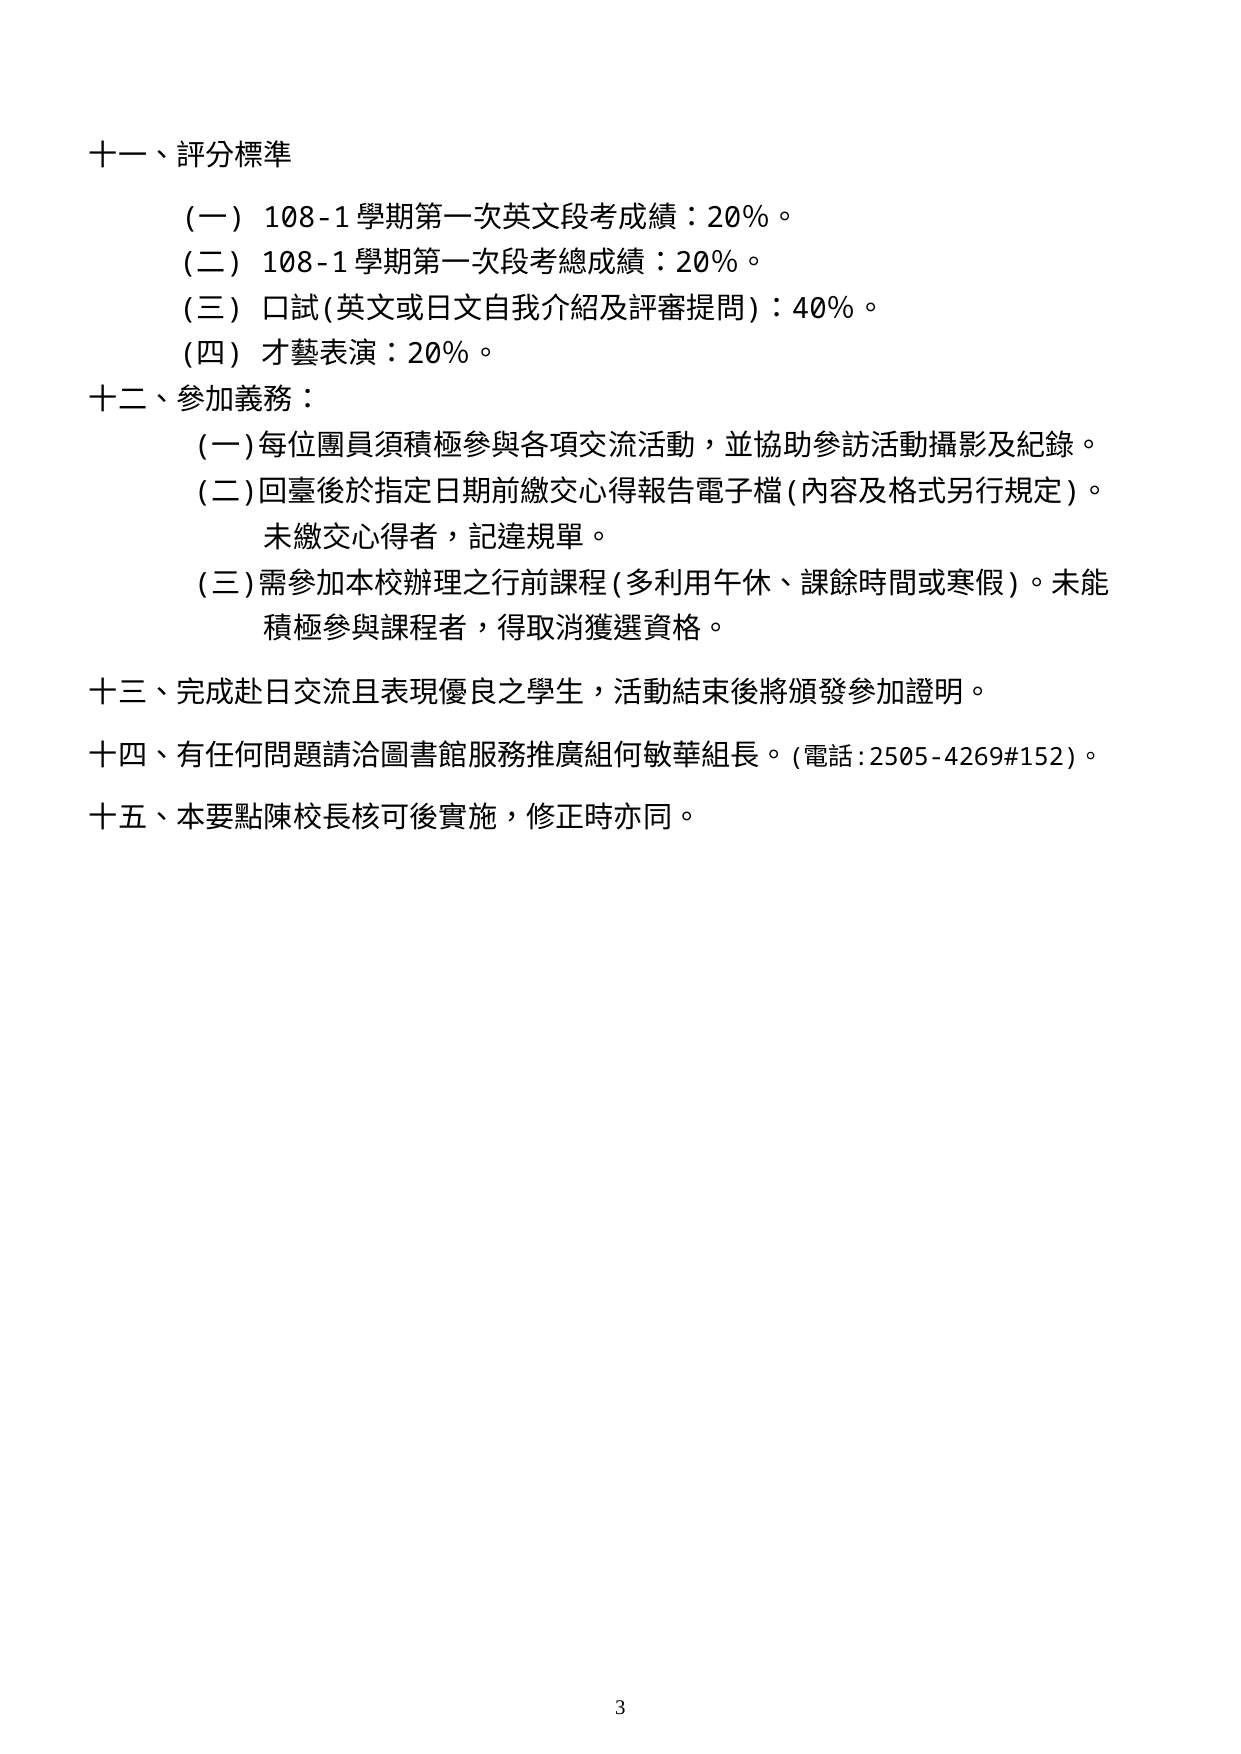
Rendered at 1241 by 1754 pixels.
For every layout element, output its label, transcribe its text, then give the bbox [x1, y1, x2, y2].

text 十四、有任何問題請洽圖書館服務推廣組何敏華組長。(電話:2505-4269#152)。 [89, 711, 1152, 773]
text (四) 才藝表演：20％。 [89, 327, 1152, 373]
text (一)每位團員須積極參與各項交流活動，並協助參訪活動攝影及紀錄。 [89, 419, 1152, 465]
text (二) 108-1學期第一次段考總成績：20％。 [89, 236, 1152, 281]
text (二)回臺後於指定日期前繳交心得報告電子檔(內容及格式另行規定)。 [89, 465, 1152, 511]
text 十三、完成赴日交流且表現優良之學生，活動結束後將頒發參加證明。 [89, 648, 1152, 711]
text 未繳交心得者，記違規單。 [89, 511, 1152, 556]
text 十一、評分標準 [89, 111, 1152, 173]
text (一) 108-1學期第一次英文段考成績：20％。 [164, 173, 1152, 236]
text 積極參與課程者，得取消獲選資格。 [89, 602, 1152, 648]
text 十五、本要點陳校長核可後實施，修正時亦同。 [89, 773, 1152, 836]
text (三)需參加本校辦理之行前課程(多利用午休、課餘時間或寒假)。未能 [89, 556, 1152, 602]
text 十二、參加義務： [89, 373, 1152, 419]
text (三) 口試(英文或日文自我介紹及評審提問)：40％。 [89, 281, 1152, 327]
